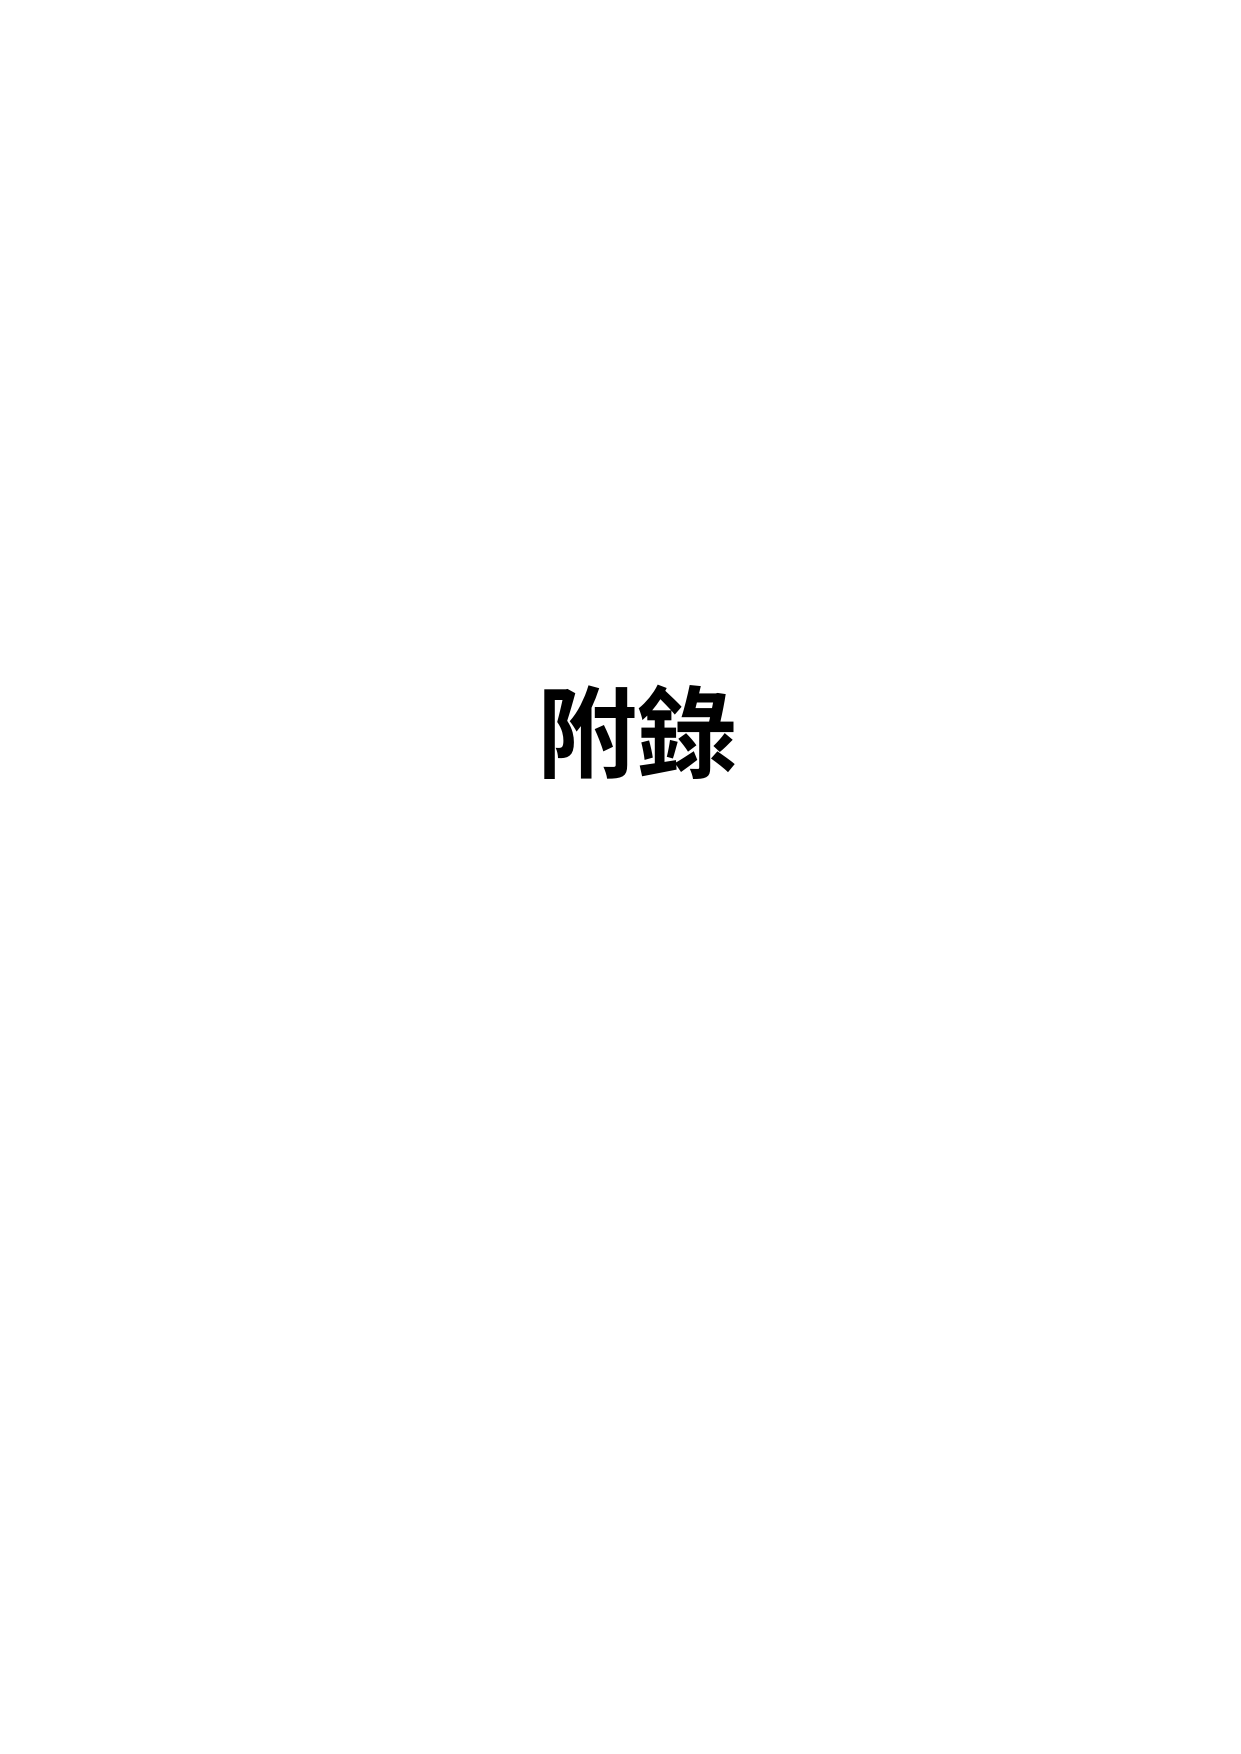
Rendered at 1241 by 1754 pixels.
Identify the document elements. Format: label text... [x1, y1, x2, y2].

subtitle 附錄 [187, 652, 1087, 802]
